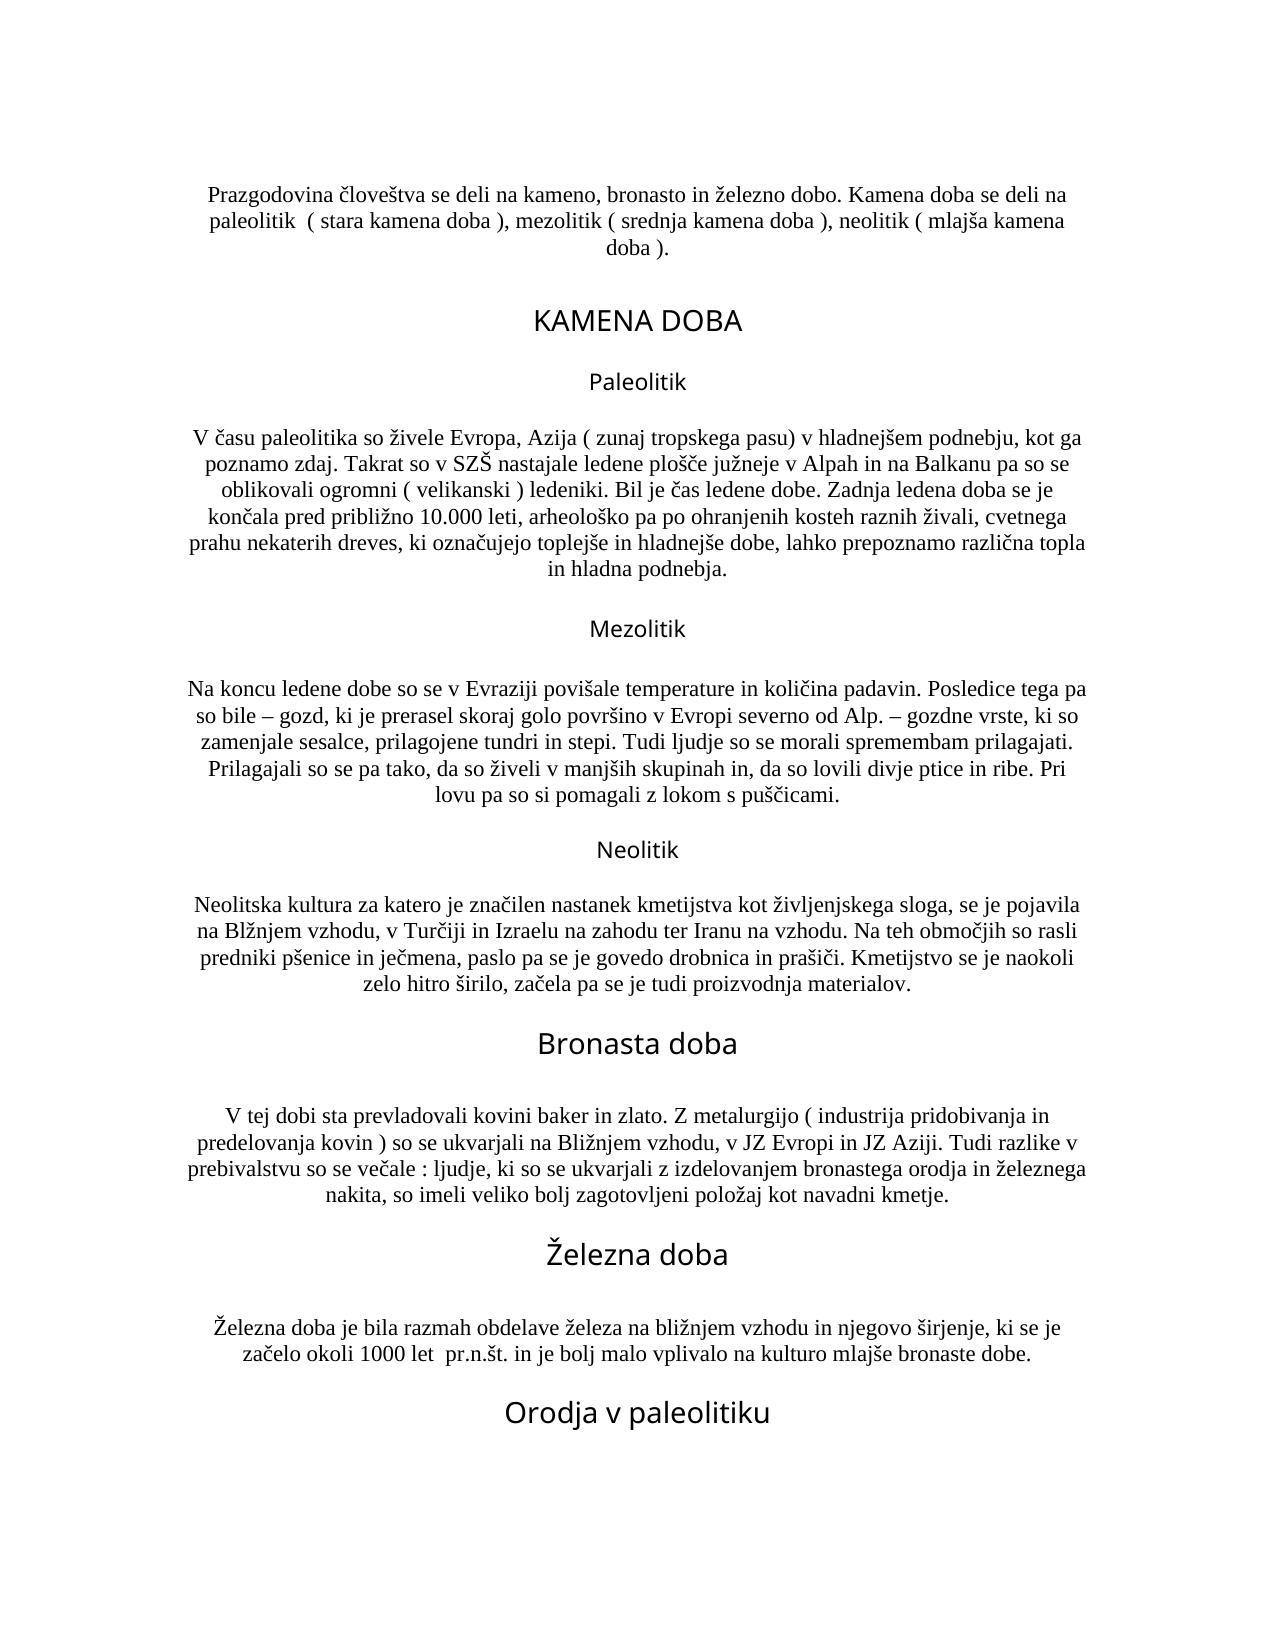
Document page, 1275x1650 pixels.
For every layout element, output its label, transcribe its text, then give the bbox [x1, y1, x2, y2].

text Neolitik [187, 834, 1087, 865]
text Orodja v paleolitiku [187, 1393, 1087, 1432]
text KAMENA DOBA [187, 300, 1087, 340]
text Prazgodovina človeštva se deli na kameno, bronasto in železno dobo. Kamena doba se deli na paleolitik ( stara kamena doba ), mezolitik ( srednja kamena doba ), neolitik ( mlajša kamena doba ). [187, 181, 1087, 260]
text Bronasta doba [187, 1023, 1087, 1063]
text Na koncu ledene dobe so se v Evraziji povišale temperature in količina padavin. Posledice tega pa so bile – gozd, ki je prerasel skoraj golo površino v Evropi severno od Alp. – gozdne vrste, ki so zamenjale sesalce, prilagojene tundri in stepi. Tudi ljudje so se morali spremembam prilagajati. Prilagajali so se pa tako, da so živeli v manjših skupinah in, da so lovili divje ptice in ribe. Pri lovu pa so si pomagali z lokom s puščicami. [187, 676, 1087, 807]
text Železna doba je bila razmah obdelave železa na bližnjem vzhodu in njegovo širjenje, ki se je začelo okoli 1000 let pr.n.št. in je bolj malo vplivalo na kulturo mlajše bronaste dobe. [187, 1313, 1087, 1366]
text V tej dobi sta prevladovali kovini baker in zlato. Z metalurgijo ( industrija pridobivanja in predelovanja kovin ) so se ukvarjali na Bližnjem vzhodu, v JZ Evropi in JZ Aziji. Tudi razlike v prebivalstvu so se večale : ljudje, ki so se ukvarjali z izdelovanjem bronastega orodja in železnega nakita, so imeli veliko bolj zagotovljeni položaj kot navadni kmetje. [187, 1102, 1087, 1208]
text Železna doba [187, 1234, 1087, 1274]
text Paleolitik [187, 366, 1087, 397]
text V času paleolitika so živele Evropa, Azija ( zunaj tropskega pasu) v hladnejšem podnebju, kot ga poznamo zdaj. Takrat so v SZŠ nastajale ledene plošče južneje v Alpah in na Balkanu pa so se oblikovali ogromni ( velikanski ) ledeniki. Bil je čas ledene dobe. Zadnja ledena doba se je končala pred približno 10.000 leti, arheološko pa po ohranjenih kosteh raznih živali, cvetnega prahu nekaterih dreves, ki označujejo toplejše in hladnejše dobe, lahko prepoznamo različna topla in hladna podnebja. [187, 424, 1087, 582]
text Neolitska kultura za katero je značilen nastanek kmetijstva kot življenjskega sloga, se je pojavila na Blžnjem vzhodu, v Turčiji in Izraelu na zahodu ter Iranu na vzhodu. Na teh območjih so rasli predniki pšenice in ječmena, paslo pa se je govedo drobnica in prašiči. Kmetijstvo se je naokoli zelo hitro širilo, začela pa se je tudi proizvodnja materialov. [187, 891, 1087, 997]
text Mezolitik [187, 613, 1087, 644]
